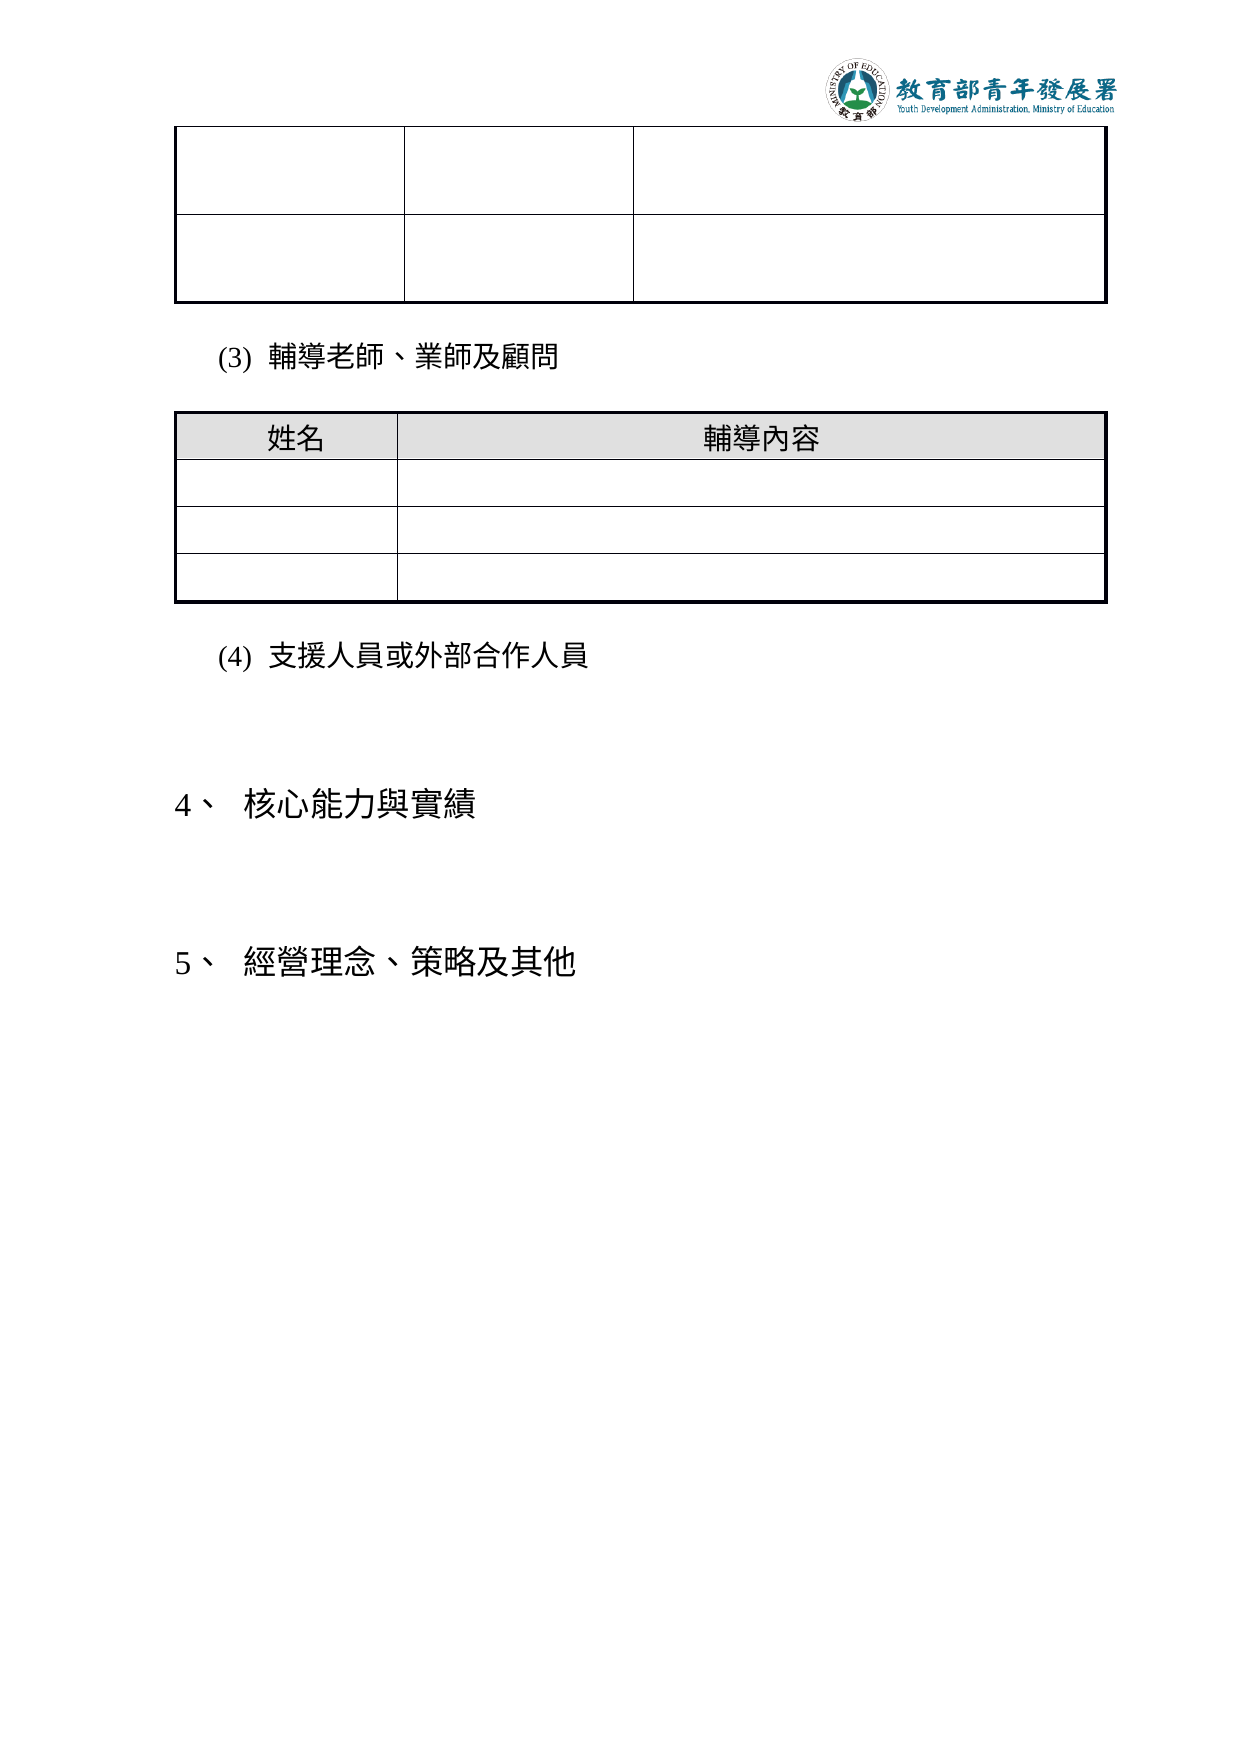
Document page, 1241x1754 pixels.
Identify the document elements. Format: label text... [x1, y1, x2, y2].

table_cell [177, 554, 397, 600]
table_cell [634, 127, 1104, 214]
table_header 輔導內容 [398, 414, 1104, 458]
picture [818, 53, 1123, 126]
table_cell [177, 215, 404, 301]
list 支援人員或外部合作人員 [218, 633, 1019, 675]
table_cell [634, 215, 1104, 301]
table_cell [405, 215, 633, 301]
table_cell [398, 460, 1104, 506]
table_cell [398, 507, 1104, 553]
table_cell [177, 507, 397, 553]
table_cell [405, 127, 633, 214]
table_cell [177, 127, 404, 214]
table_cell [177, 460, 397, 506]
list 經營理念、策略及其他 [118, 936, 1122, 984]
table_header 姓名 [177, 414, 397, 458]
list 輔導老師、業師及顧問 [218, 333, 1019, 376]
table_cell [398, 554, 1104, 600]
list 核心能力與實績 [118, 778, 971, 826]
